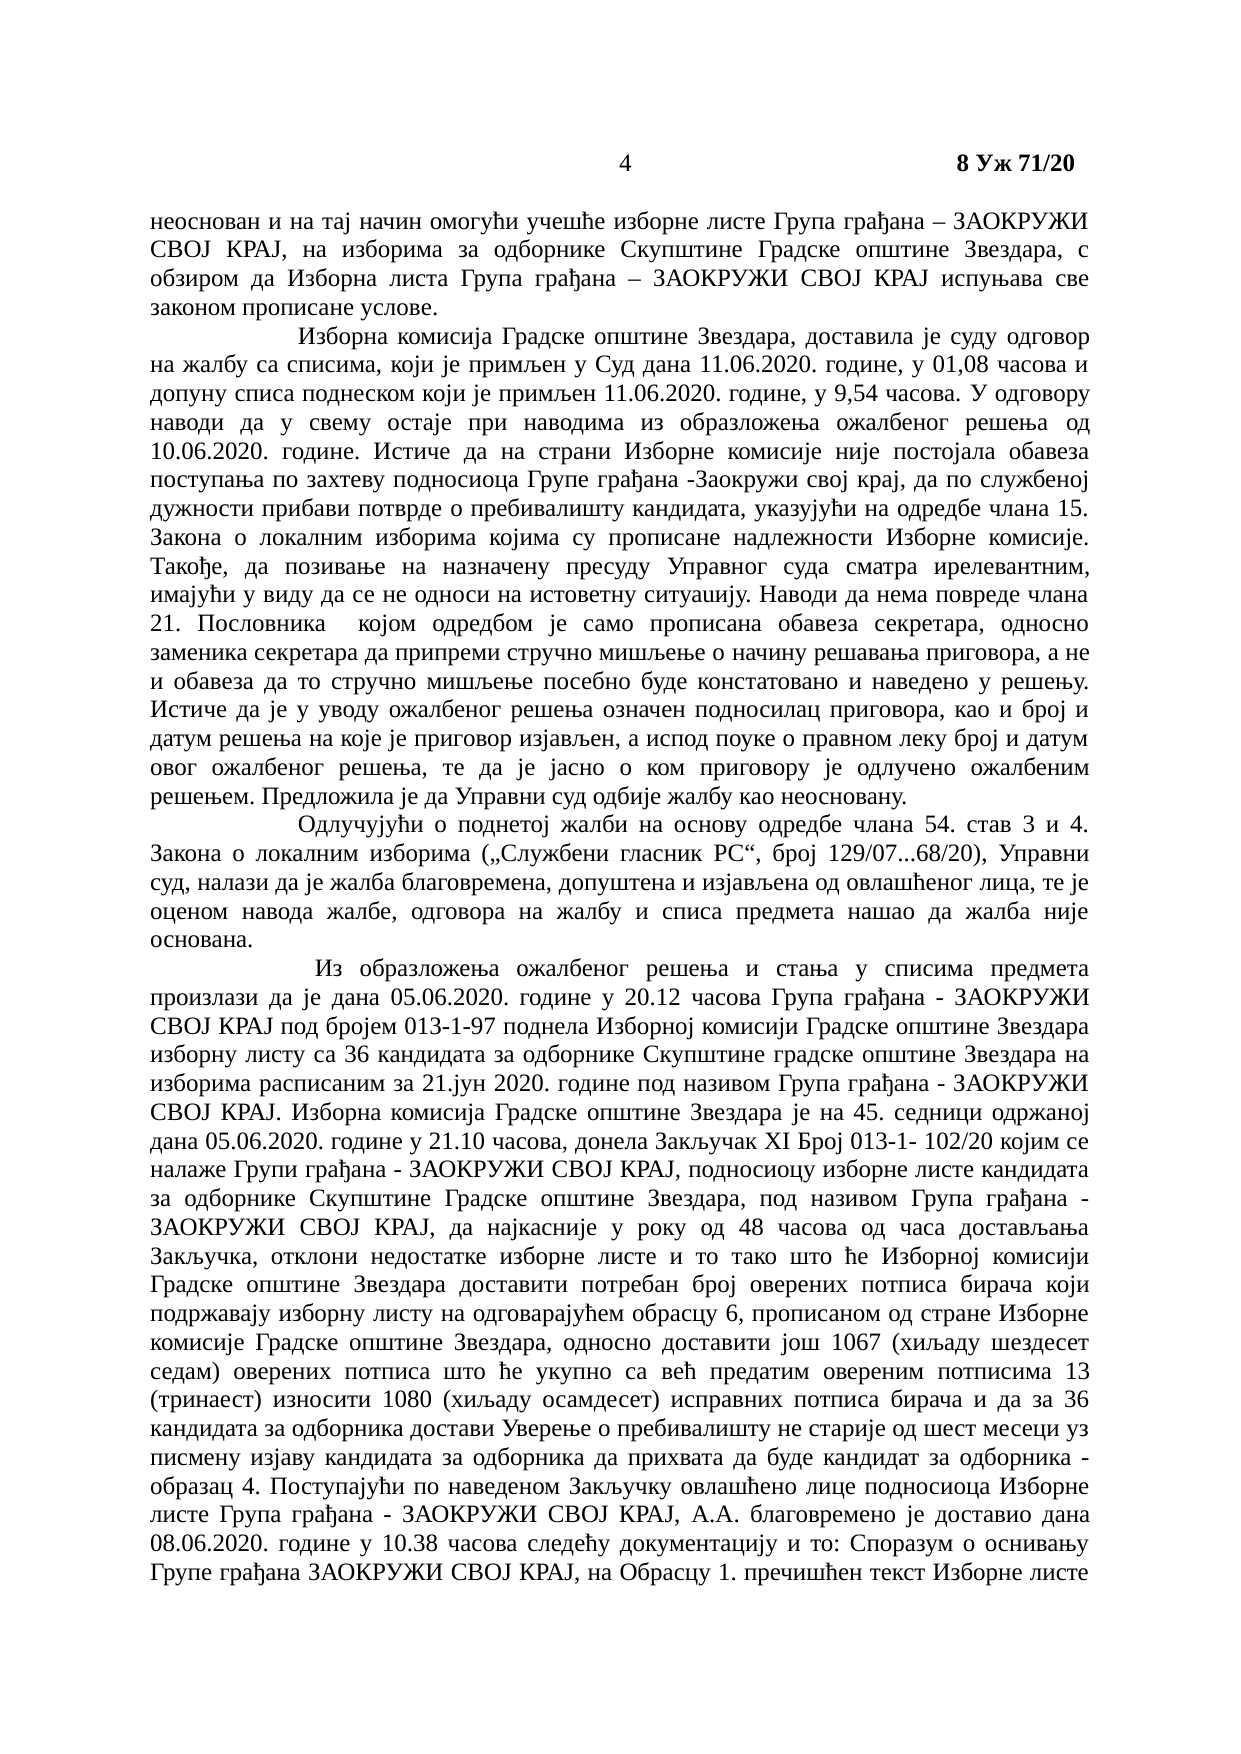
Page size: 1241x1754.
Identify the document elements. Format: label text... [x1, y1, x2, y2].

text Изборна комисија Градске општине Звездара, доставила је суду одговор на жалбу са списима, који је примљен у Суд дана 11.06.2020. године, у 01,08 часова и допуну списа поднеском који је примљен 11.06.2020. године, у 9,54 часова. У одговору наводи да у свему остаје при наводима из образложења ожалбеног решења од 10.06.2020. године. Истиче да на страни Изборне комисије није постојала обавеза поступања по захтеву подносиоца Групе грађана -Заокружи свој крај, да по службеној дужности прибави потврде о пребивалишту кандидата, указујући на одредбе члана 15. Закона о локалним изборима којима су прописане надлежности Изборне комисије. Такође, да позивање на назначену пресуду Управног суда сматра ирелевантним, имајући у виду да се не односи на истоветну ситуаuију. Наводи да нема повреде члана 21. Пословника којом одредбом је само прописана обавеза секретара, односно заменика секретара да припреми стручно мишљење о начину решавања приговора, а не и обавеза да то стручно мишљење посебно буде констатовано и наведено у решењу. Истиче да је у уводу ожалбеног решења означен подносилац приговора, као и број и датум решења на које је приговор изјављен, а испод поуке о правном леку број и датум овог ожалбеног решења, те да је јасно о ком приговору је одлучено ожалбеним решењем. Предложила је да Управни суд одбије жалбу као неосновану. [150, 321, 1090, 809]
text Из образложења ожалбеног решења и стања у списима предмета произлази да је дана 05.06.2020. године у 20.12 часова Група грађана - ЗАОКРУЖИ СВОЈ КРАЈ под бројем 013-1-97 поднела Изборној комисији Градске општине Звездара изборну листу са 36 кандидата за одборнике Скупштине градске општине Звездара на изборима расписаним за 21.јун 2020. године под називом Група грађана - ЗАОКРУЖИ СВОЈ КРАЈ. Изборна комисија Градске општине Звездара је на 45. седници одржаној дана 05.06.2020. године у 21.10 часова, донела Закључак XI Број 013-1- 102/20 којим се налаже Групи грађана - ЗАОКРУЖИ СВОЈ КРАЈ, подносиоцу изборне листе кандидата за одборнике Скупштине Градске општине Звездара, под називом Група грађана - ЗАОКРУЖИ СВОЈ КРАЈ, да најкасније у року од 48 часова од часа достављања Закључка, отклони недостатке изборне листе и то тако што ће Изборној комисији Градске општине Звездара доставити потребан број оверених потписа бирача који подржавају изборну листу на одговарајућем обрасцу 6, прописаном од стране Изборне комисије Градске општине Звездара, односно доставити још 1067 (хиљаду шездесет седам) оверених потписа што ће укупно са већ предатим овереним потписима 13 (тринаест) износити 1080 (хиљаду осамдесет) исправних потписа бирача и да за 36 кандидата за одборника достави Уверење о пребивалишту не старије од шест месеци уз писмену изјаву кандидата за одборника да прихвата да буде кандидат за одборника - образац 4. Поступајући по наведеном Закључку овлашћено лице подносиоца Изборне листе Група грађана - ЗАОКРУЖИ СВОЈ КРАЈ, А.А. благовремено је доставио дана 08.06.2020. године у 10.38 часова следећу документацију и то: Споразум о оснивању Групе грађана ЗАОКРУЖИ СВОЈ КРАЈ, на Обрасцу 1. пречишћен текст Изборне листе [150, 953, 1090, 1586]
text неоснован и на тај начин омогући учешће изборне листе Група грађана – ЗАОКРУЖИ СВОЈ КРАЈ, на изборима за одборнике Скупштине Градске општине Звездара, с обзиром да Изборна листа Група грађана – ЗАОКРУЖИ СВОЈ КРАЈ испуњава све законом прописане услове. [150, 206, 1090, 321]
text Одлучујући о поднетој жалби на основу одредбе члана 54. став 3 и 4. Закона о локалним изборима („Службени гласник РС“, број 129/07...68/20), Управни суд, налази да је жалба благовремена, допуштена и изјављена од овлашћеног лица, те је оценом навода жалбе, одговора на жалбу и списа предмета нашао да жалба није основана. [150, 809, 1090, 953]
